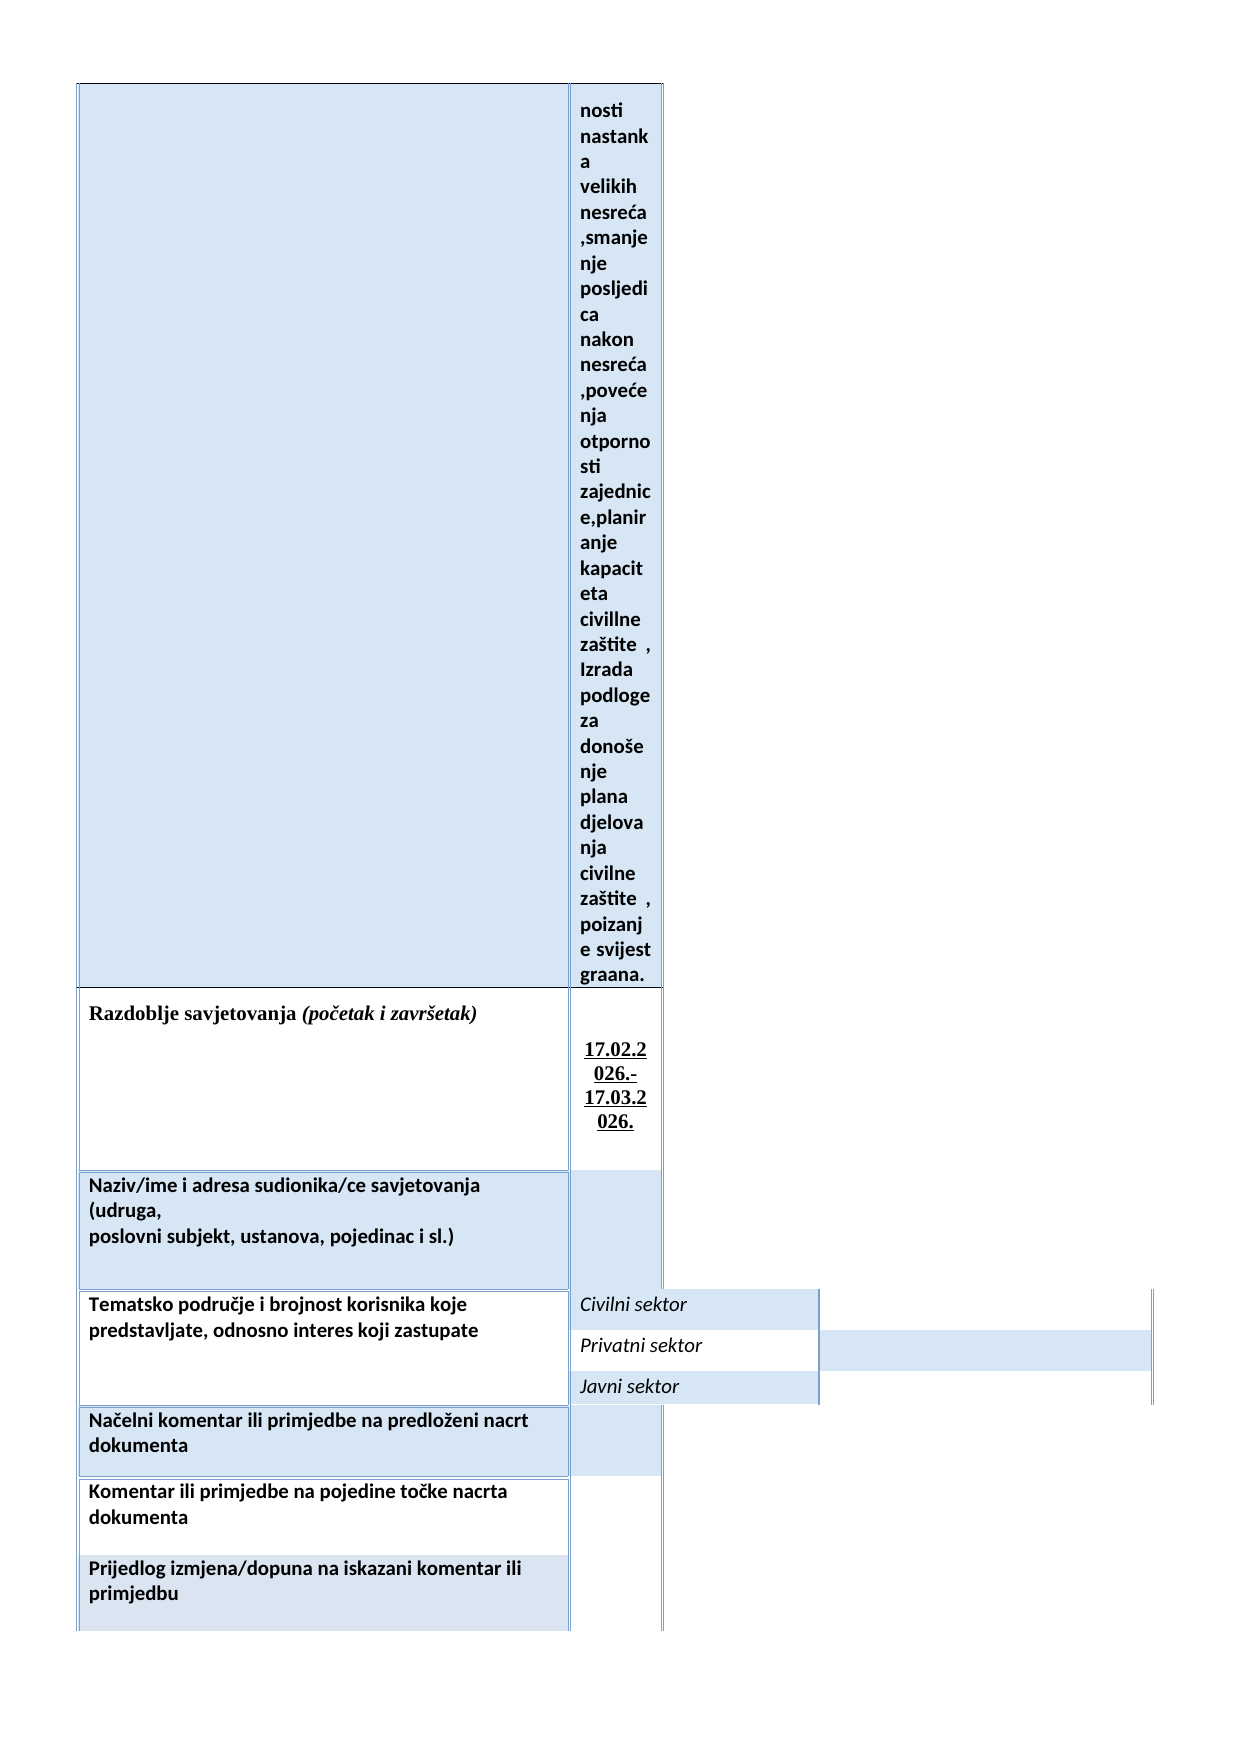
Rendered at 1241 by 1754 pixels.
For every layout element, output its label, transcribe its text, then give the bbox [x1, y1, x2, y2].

table_cell [820, 1289, 1151, 1330]
table_cell [571, 1405, 661, 1476]
table_cell [820, 1371, 1151, 1404]
table_cell 17.02.2026.-17.03.2026. [571, 988, 661, 1170]
table_cell Razdoblje savjetovanja (početak i završetak) [80, 988, 568, 1170]
table_cell Prijedlog izmjena/dopuna na iskazani komentar ili primjedbu [80, 1555, 568, 1631]
table_cell Komentar ili primjedbe na pojedine točke nacrta dokumenta [80, 1480, 568, 1555]
table_cell Naziv/ime i adresa sudionika/ce savjetovanja (udruga, poslovni subjekt, ustanova, pojedinac i sl.) [80, 1173, 568, 1289]
table_cell Javni sektor [571, 1371, 818, 1404]
table_cell [571, 1476, 661, 1631]
table_cell Civilni sektor [571, 1289, 818, 1330]
table_cell [571, 1170, 661, 1289]
table_cell [820, 1330, 1151, 1371]
table_cell Tematsko područje i brojnost korisnika koje predstavljate, odnosno interes koji zastupate [80, 1292, 568, 1404]
table_cell nosti nastanka velikih nesreća,smanjenje posljedica nakon nesreća,povećenja otpornosti zajednice,planiranje kapaciteta civillne zaštite ,Izrada podloge za donošenje plana djelovanja civilne zaštite ,poizanje svijest graana. [571, 84, 661, 987]
table_cell [80, 84, 568, 987]
table_cell Privatni sektor [571, 1330, 818, 1371]
table_cell Načelni komentar ili primjedbe na predloženi nacrt dokumenta [80, 1408, 568, 1476]
